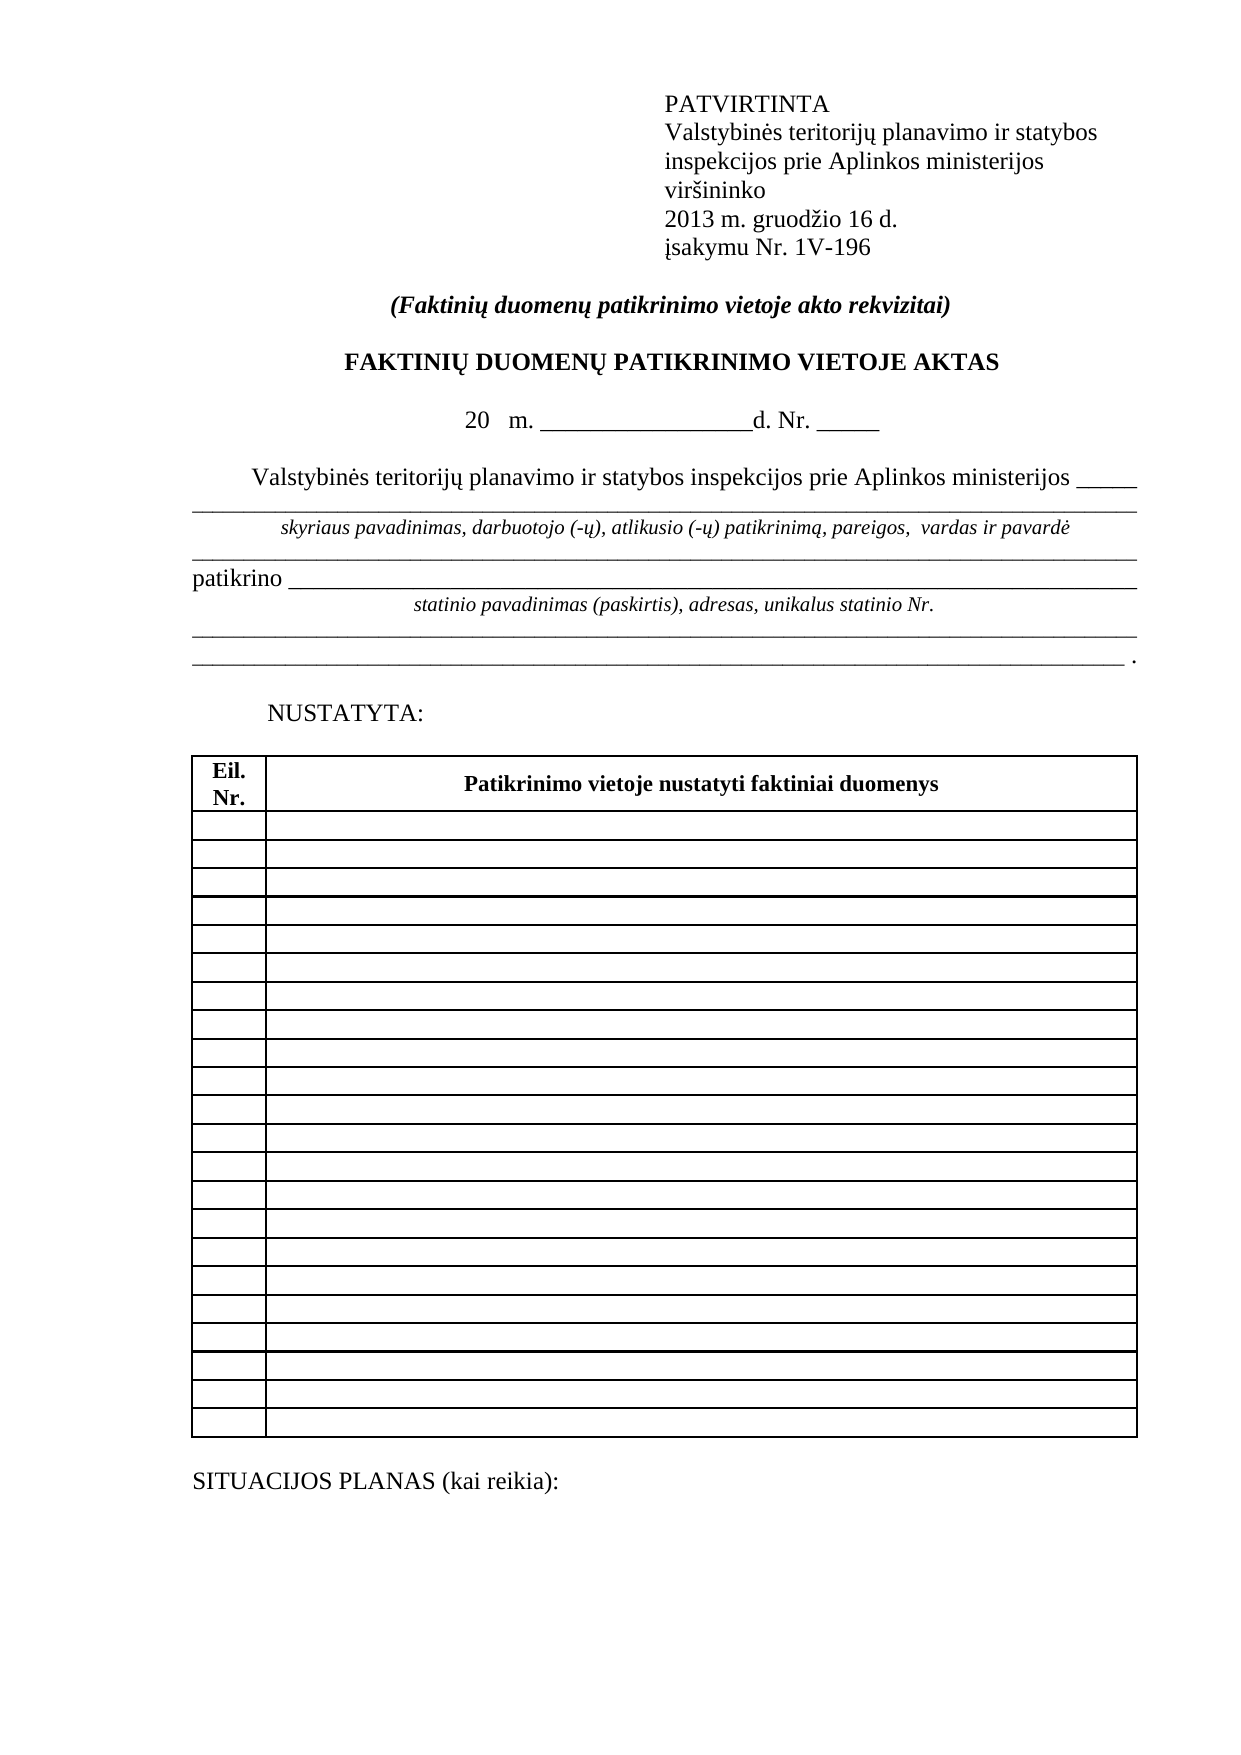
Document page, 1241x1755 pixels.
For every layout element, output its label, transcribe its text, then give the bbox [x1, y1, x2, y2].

table_cell [193, 1182, 265, 1208]
table_cell [267, 1409, 1136, 1436]
text įsakymu Nr. 1V-196 [664, 232, 1152, 261]
table_cell [193, 841, 265, 867]
table_cell [193, 1011, 265, 1037]
table_cell [193, 1210, 265, 1237]
table_cell [267, 1210, 1136, 1237]
table_header Patikrinimo vietoje nustatyti faktiniai duomenys [267, 757, 1136, 810]
table_cell [267, 1153, 1136, 1180]
table_cell [193, 926, 265, 952]
table_cell [193, 1153, 265, 1180]
table_cell [267, 1381, 1136, 1407]
table_cell [267, 1267, 1136, 1293]
text Valstybinės teritorijų planavimo ir statybos inspekcijos prie Aplinkos ministerijos viršininko [664, 117, 1152, 204]
table_cell [267, 1096, 1136, 1123]
text statinio pavadinimas (paskirtis), adresas, unikalus statinio Nr. [192, 592, 1152, 616]
table_cell [267, 812, 1136, 838]
text (Faktinių duomenų patikrinimo vietoje akto rekvizitai) [192, 290, 1152, 319]
table_cell [267, 1040, 1136, 1066]
table_cell [267, 1239, 1136, 1265]
table_cell [267, 898, 1136, 924]
table_cell [267, 1068, 1136, 1094]
text 20 m. _________________d. Nr. _____ [192, 405, 1152, 434]
table_cell [193, 1296, 265, 1322]
text FAKTINIŲ DUOMENŲ PATIKRINIMO VIETOJE AKTAS [192, 347, 1152, 376]
table_cell [193, 1239, 265, 1265]
table_cell [267, 954, 1136, 981]
table_header Eil. Nr. [193, 757, 265, 810]
table_cell [193, 1068, 265, 1094]
table_cell [193, 1267, 265, 1293]
table_cell [267, 983, 1136, 1009]
table_cell [193, 1409, 265, 1436]
text PATVIRTINTA [664, 89, 1152, 117]
table_cell [193, 1040, 265, 1066]
table_cell [267, 1296, 1136, 1322]
table_cell [267, 1182, 1136, 1208]
table_cell [193, 954, 265, 981]
text _ . [192, 640, 1152, 669]
table_cell [193, 1125, 265, 1151]
table_cell [193, 1381, 265, 1407]
text NUSTATYTA: [192, 698, 1152, 726]
table_cell [193, 1324, 265, 1350]
text skyriaus pavadinimas, darbuotojo (-ų), atlikusio (-ų) patikrinimą, pareigos, vardas ir pavardė [192, 515, 1152, 539]
table_cell [267, 926, 1136, 952]
text _ [192, 491, 1152, 515]
table_cell [267, 1324, 1136, 1350]
table_cell [267, 1353, 1136, 1379]
text Valstybinės teritorijų planavimo ir statybos inspekcijos prie Aplinkos ministerijos [192, 462, 1152, 491]
table_cell [193, 898, 265, 924]
text _ [192, 539, 1152, 563]
table_cell [193, 983, 265, 1009]
text SITUACIJOS PLANAS (kai reikia): [192, 1466, 1152, 1495]
table_cell [267, 1125, 1136, 1151]
text patikrino [192, 563, 1152, 592]
table_cell [267, 841, 1136, 867]
table_cell [193, 869, 265, 895]
table_cell [193, 1096, 265, 1123]
text _ [192, 616, 1152, 640]
table_cell [193, 812, 265, 838]
table_cell [267, 1011, 1136, 1037]
table_cell [193, 1353, 265, 1379]
text 2013 m. gruodžio 16 d. [664, 204, 1152, 232]
table_cell [267, 869, 1136, 895]
